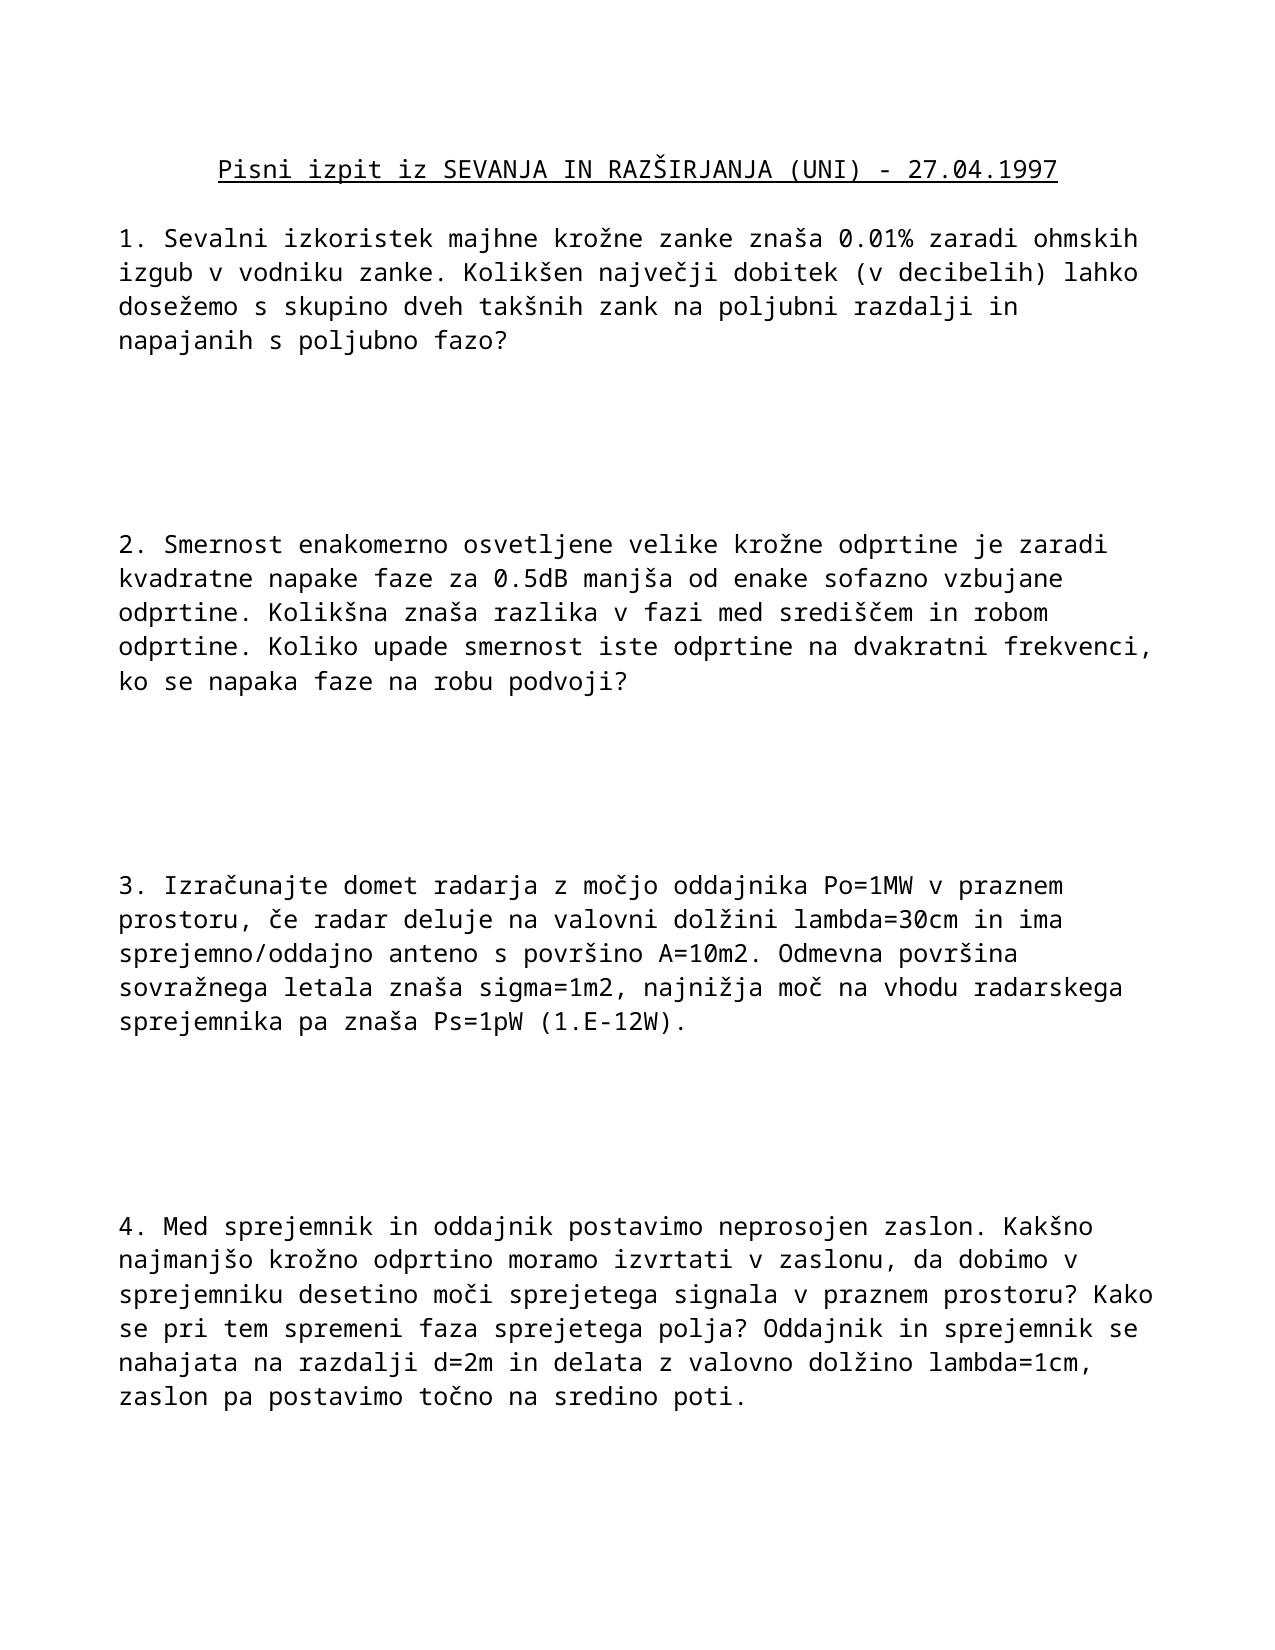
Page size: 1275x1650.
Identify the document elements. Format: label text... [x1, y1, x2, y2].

text 3. Izračunajte domet radarja z močjo oddajnika Po=1MW v praznem prostoru, če radar deluje na valovni dolžini lambda=30cm in ima sprejemno/oddajno anteno s površino A=10m2. Odmevna površina sovražnega letala znaša sigma=1m2, najnižja moč na vhodu radarskega sprejemnika pa znaša Ps=1pW (1.E-12W). [118, 867, 1157, 1038]
text Pisni izpit iz SEVANJA IN RAZŠIRJANJA (UNI) - 27.04.1997 [118, 152, 1157, 186]
text 2. Smernost enakomerno osvetljene velike krožne odprtine je zaradi kvadratne napake faze za 0.5dB manjša od enake sofazno vzbujane odprtine. Kolikšna znaša razlika v fazi med središčem in robom odprtine. Koliko upade smernost iste odprtine na dvakratni frekvenci, ko se napaka faze na robu podvoji? [118, 527, 1157, 697]
text 1. Sevalni izkoristek majhne krožne zanke znaša 0.01% zaradi ohmskih izgub v vodniku zanke. Kolikšen največji dobitek (v decibelih) lahko dosežemo s skupino dveh takšnih zank na poljubni razdalji in napajanih s poljubno fazo? [118, 220, 1157, 357]
text 4. Med sprejemnik in oddajnik postavimo neprosojen zaslon. Kakšno najmanjšo krožno odprtino moramo izvrtati v zaslonu, da dobimo v sprejemniku desetino moči sprejetega signala v praznem prostoru? Kako se pri tem spremeni faza sprejetega polja? Oddajnik in sprejemnik se nahajata na razdalji d=2m in delata z valovno dolžino lambda=1cm, zaslon pa postavimo točno na sredino poti. [118, 1208, 1157, 1412]
